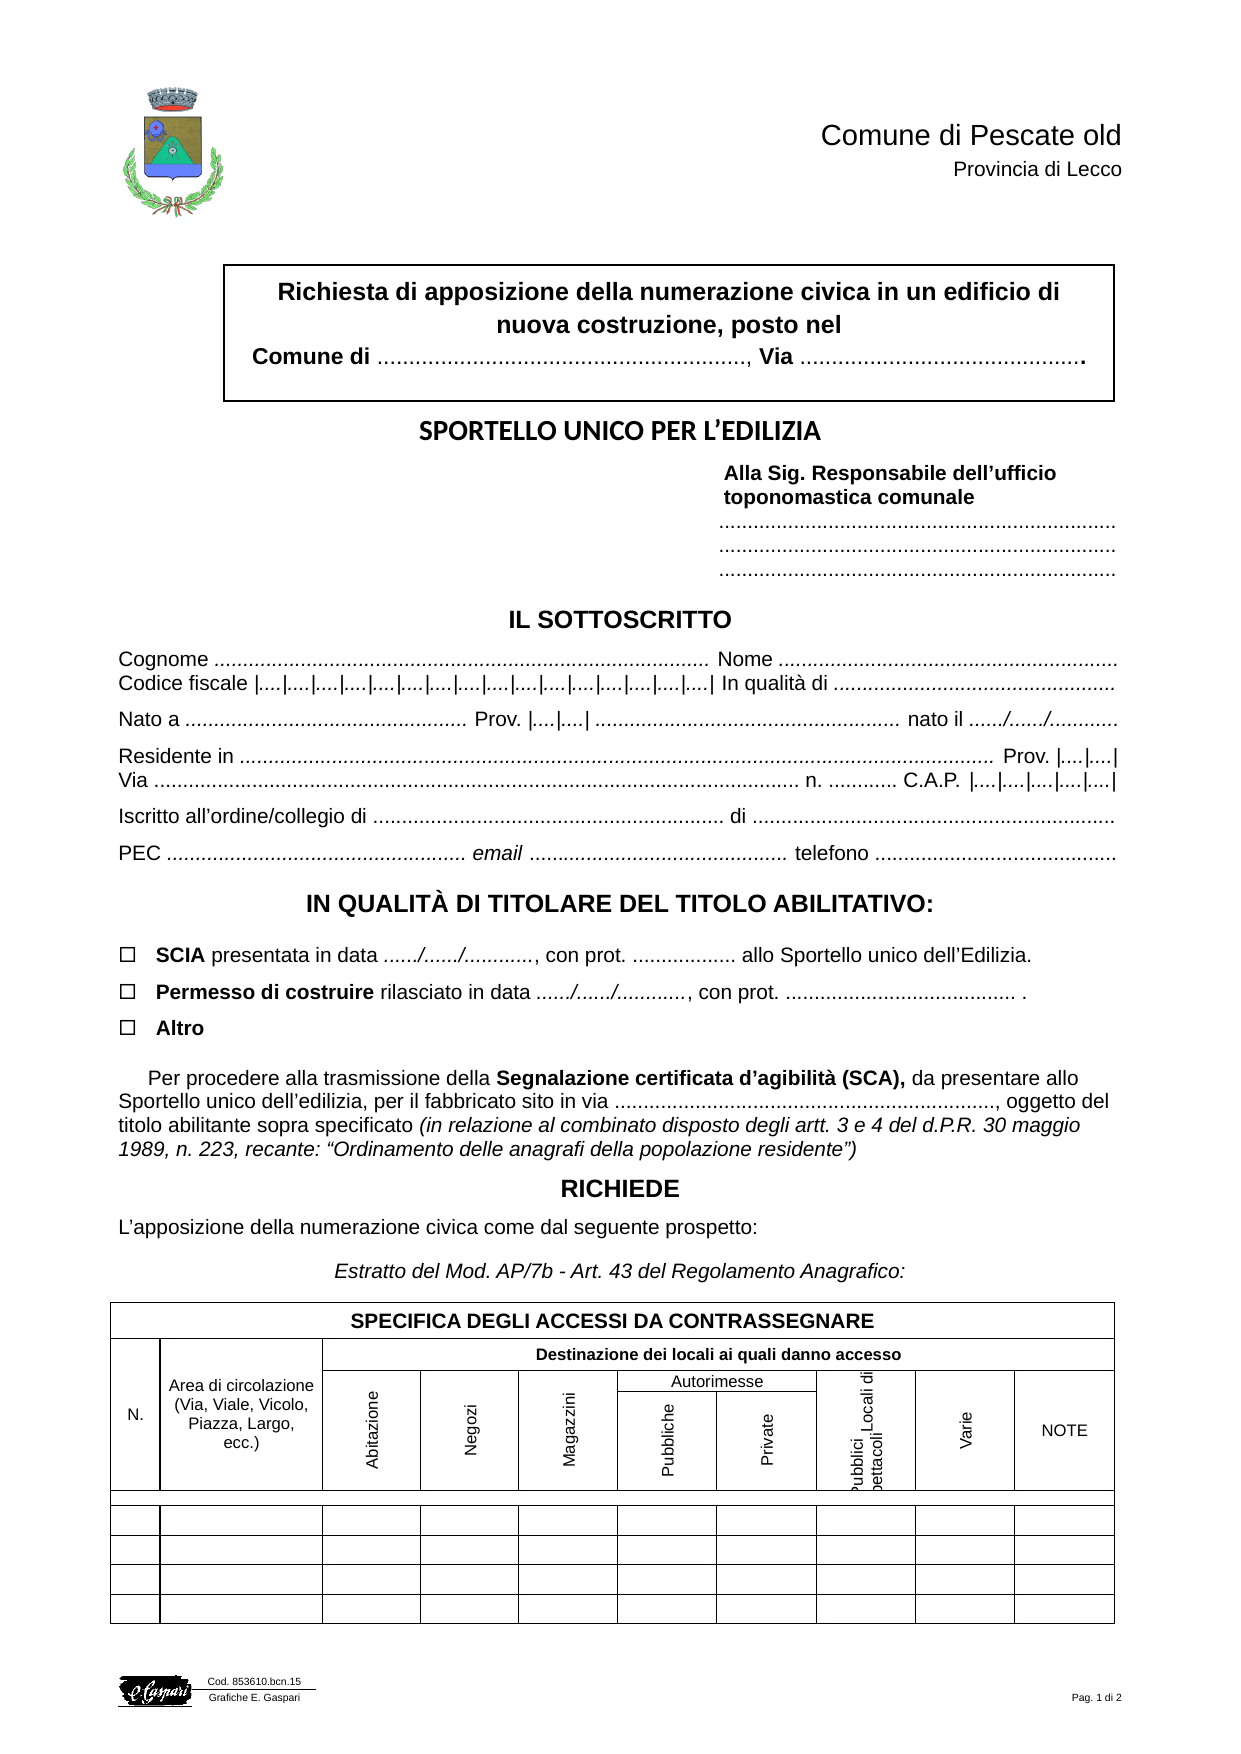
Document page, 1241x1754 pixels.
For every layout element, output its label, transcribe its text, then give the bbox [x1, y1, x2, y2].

text Residente in ................................................................................................................................... Prov. |....|....| Via ................................................................................................................ n. ............ C.A.P. |....|....|....|....|....| [118, 743, 1122, 791]
table_cell Area di circolazione (Via, Viale, Vicolo, Piazza, Largo, ecc.) [161, 1339, 322, 1489]
table_cell Varie [916, 1371, 1014, 1489]
text Nato a ................................................. Prov. |....|....| ..................................................... nato il ....../....../............ [118, 707, 1122, 731]
table_cell [161, 1506, 322, 1534]
list SCIA presentata in data ....../....../............, con prot. .................. allo Sportello unico dell’Edilizia. [118, 943, 1122, 967]
text toponomastica comunale [118, 484, 1122, 508]
table_cell [421, 1506, 518, 1534]
table_cell [717, 1506, 816, 1534]
table_cell [816, 1491, 916, 1505]
table_cell [916, 1506, 1014, 1534]
table_cell Locali di Pubblici spettacoli [817, 1371, 915, 1489]
table_cell [618, 1595, 716, 1623]
table_cell [111, 1595, 159, 1623]
table_cell [717, 1595, 816, 1623]
table_cell Pubbliche [618, 1392, 716, 1489]
table_cell Abitazione [323, 1371, 420, 1489]
text Cognome ...................................................................................... Nome ........................................................... Codice fiscale |....|....|....|....|....|....|....|....|....|....|....|....|....|....|....|....| In qualità di ................................................. [118, 647, 1122, 694]
text Comune di Pescate old [224, 118, 1122, 152]
table_cell Negozi [421, 1371, 518, 1489]
table_cell N. [111, 1339, 159, 1489]
table_cell [519, 1491, 617, 1505]
table_cell [1015, 1506, 1114, 1534]
table_cell Autorimesse [618, 1371, 816, 1391]
table_cell [618, 1565, 716, 1594]
table_cell [916, 1491, 1014, 1505]
table_cell [916, 1565, 1014, 1594]
list Permesso di costruire rilasciato in data ....../....../............, con prot. ........................................ . [118, 980, 1122, 1004]
table_cell [421, 1536, 518, 1564]
table_cell [618, 1536, 716, 1564]
table_cell [111, 1565, 159, 1594]
table_cell [1015, 1595, 1114, 1623]
table_cell [421, 1595, 518, 1623]
text ..................................................................... [718, 532, 1122, 556]
text IL SOTTOSCRITTO [118, 605, 1122, 634]
picture [122, 87, 224, 219]
table_cell [817, 1595, 915, 1623]
table_cell [717, 1491, 816, 1505]
text Iscritto all’ordine/collegio di ............................................................. di ............................................................... [118, 804, 1122, 828]
table_cell [111, 1506, 159, 1534]
table_cell [161, 1536, 322, 1564]
table_cell [421, 1565, 518, 1594]
table_cell Magazzini [519, 1371, 617, 1489]
table_cell [1015, 1565, 1114, 1594]
text ..................................................................... [718, 508, 1122, 532]
text Per procedere alla trasmissione della Segnalazione certificata d’agibilità (SCA), da presentare allo Sportello unico dell’edilizia, per il fabbricato sito in via .................................................................., oggetto del titolo abilitante sopra specificato (in relazione al combinato disposto degli artt. 3 e 4 del d.P.R. 30 maggio 1989, n. 223, recante: “Ordinamento delle anagrafi della popolazione residente”) [118, 1065, 1122, 1161]
text IN QUALITÀ DI TITOLARE DEL TITOLO ABILITATIVO: [118, 889, 1122, 918]
table_cell [323, 1565, 420, 1594]
table_cell [916, 1536, 1014, 1564]
table_cell [817, 1506, 915, 1534]
table_cell [618, 1506, 716, 1534]
table_cell [717, 1565, 816, 1594]
table_cell NOTE [1015, 1371, 1114, 1489]
table_cell [161, 1565, 322, 1594]
table_cell [322, 1491, 421, 1505]
text L’apposizione della numerazione civica come dal seguente prospetto: [118, 1215, 1122, 1239]
table_cell [111, 1491, 160, 1505]
table_cell [519, 1506, 617, 1534]
table_cell [519, 1595, 617, 1623]
text Alla Sig. Responsabile dell’ufficio [118, 461, 1122, 484]
table_cell [323, 1506, 420, 1534]
text ..................................................................... [718, 556, 1122, 580]
table_cell [717, 1536, 816, 1564]
table_cell [519, 1565, 617, 1594]
table_cell [1014, 1491, 1114, 1505]
table_cell [817, 1536, 915, 1564]
subtitle SPORTELLO UNICO PER L’EDILIZIA [118, 412, 1122, 447]
table_cell [111, 1536, 159, 1564]
subtitle RICHIEDE [118, 1174, 1122, 1202]
table_header SPECIFICA DEGLI ACCESSI DA CONTRASSEGNARE [111, 1303, 1114, 1338]
table_cell Private [717, 1392, 816, 1489]
table_cell [323, 1536, 420, 1564]
table_cell [618, 1491, 717, 1505]
picture [118, 1674, 192, 1706]
table_cell [161, 1595, 322, 1623]
text Provincia di Lecco [224, 157, 1122, 181]
table_cell [817, 1565, 915, 1594]
table_cell [160, 1491, 322, 1505]
table_cell [323, 1595, 420, 1623]
table_cell Destinazione dei locali ai quali danno accesso [323, 1339, 1114, 1370]
text Estratto del Mod. AP/7b - Art. 43 del Regolamento Anagrafico: [118, 1258, 1122, 1282]
table_cell [421, 1491, 519, 1505]
table_cell [519, 1536, 617, 1564]
list Altro [118, 1016, 1122, 1040]
table_cell [916, 1595, 1014, 1623]
text PEC .................................................... email ............................................. telefono .......................................... [118, 840, 1122, 864]
table_cell [1015, 1536, 1114, 1564]
